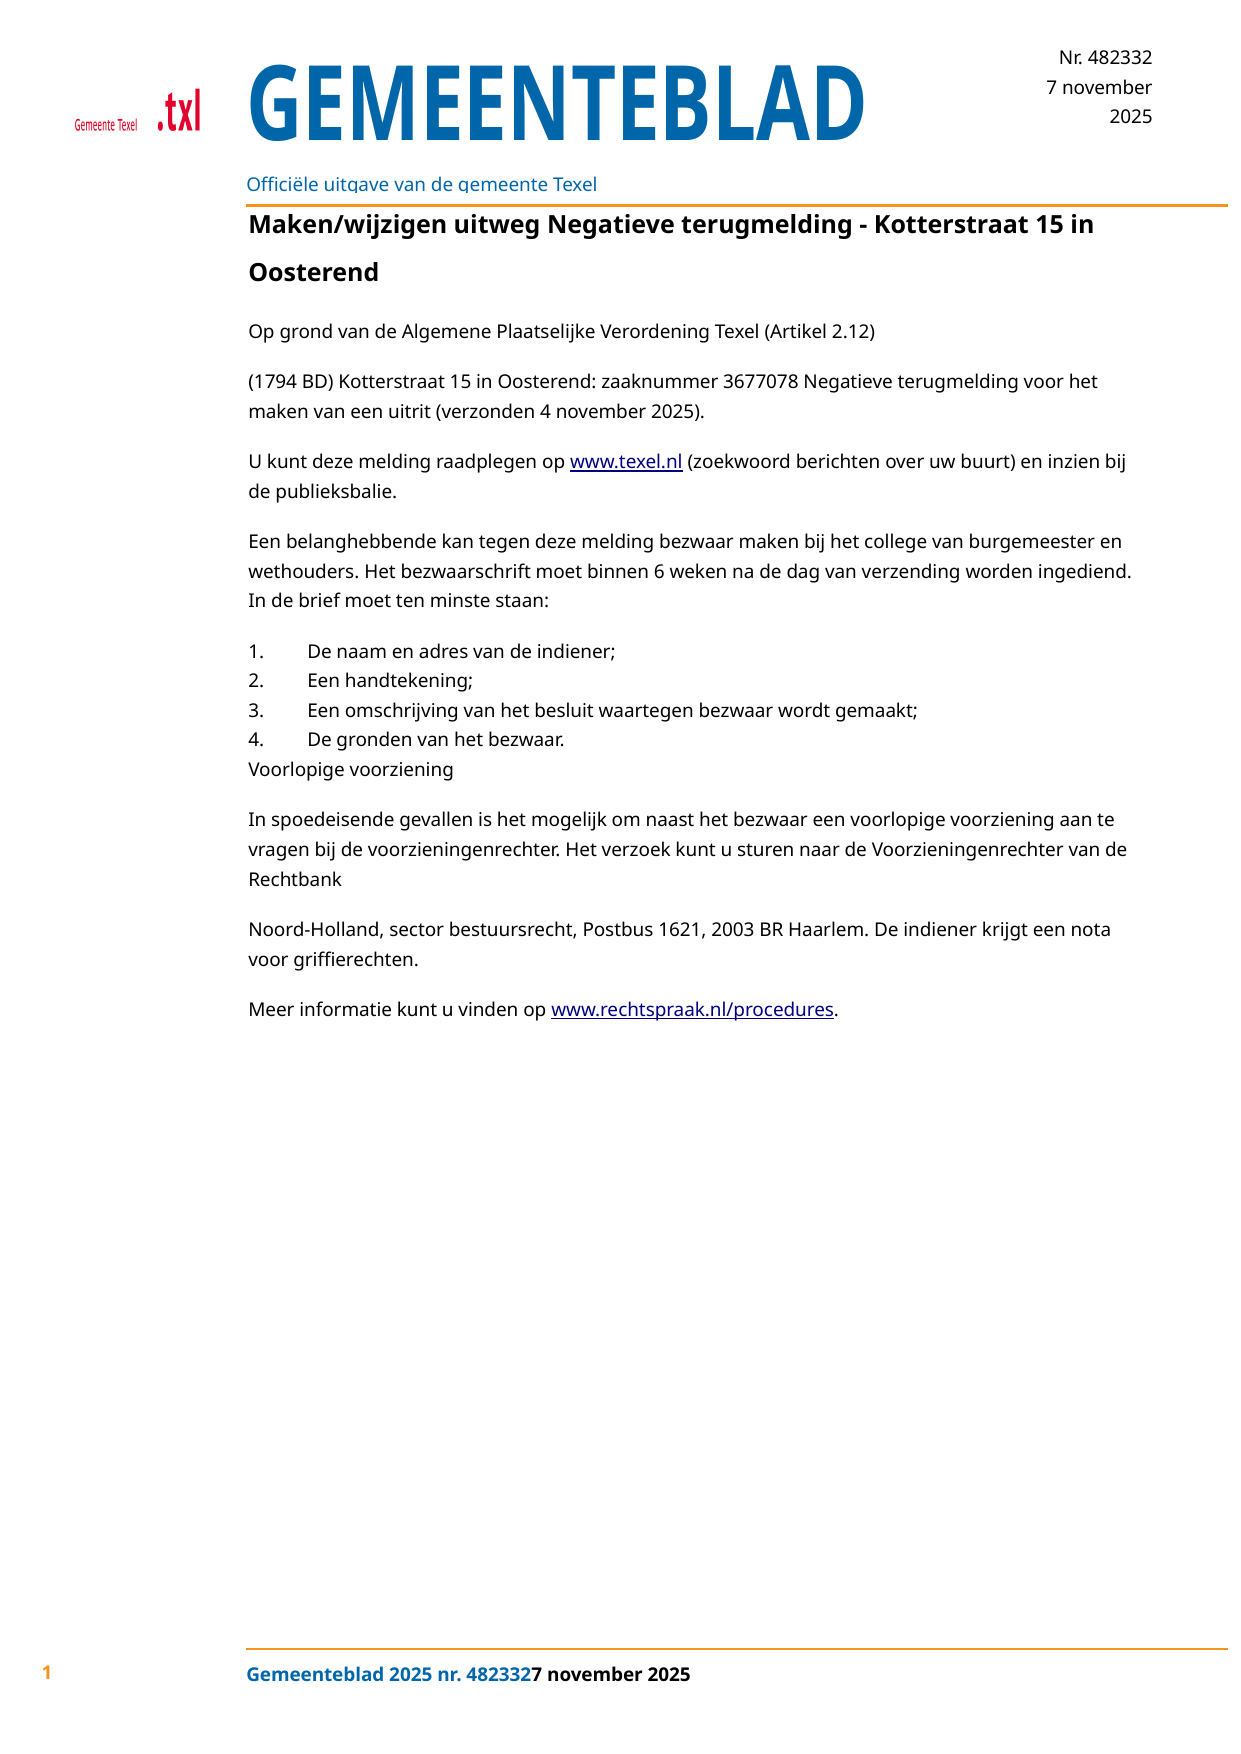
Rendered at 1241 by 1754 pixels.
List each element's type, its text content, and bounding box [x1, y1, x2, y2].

list Een handtekening; [248, 667, 1152, 693]
list De gronden van het bezwaar. [248, 727, 1152, 752]
text Voorlopige voorziening [248, 756, 1152, 782]
text U kunt deze melding raadplegen op www.texel.nl (zoekwoord berichten over uw buurt) en inzien bij de publieksbalie. [248, 448, 1152, 504]
picture [41, 47, 231, 172]
text Maken/wijzigen uitweg Negatieve terugmelding - Kotterstraat 15 in Oosterend [248, 207, 1152, 288]
text Noord-Holland, sector bestuursrecht, Postbus 1621, 2003 BR Haarlem. De indiener krijgt een nota voor griffierechten. [248, 916, 1152, 972]
list De naam en adres van de indiener; [248, 638, 1152, 664]
list Een omschrijving van het besluit waartegen bezwaar wordt gemaakt; [248, 697, 1152, 723]
text Een belanghebbende kan tegen deze melding bezwaar maken bij het college van burgemeester en wethouders. Het bezwaarschrift moet binnen 6 weken na de dag van verzending worden ingediend. In de brief moet ten minste staan: [248, 528, 1152, 613]
text Op grond van de Algemene Plaatselijke Verordening Texel (Artikel 2.12) [248, 318, 1152, 344]
text (1794 BD) Kotterstraat 15 in Oosterend: zaaknummer 3677078 Negatieve terugmelding voor het maken van een uitrit (verzonden 4 november 2025). [248, 368, 1152, 424]
text In spoedeisende gevallen is het mogelijk om naast het bezwaar een voorlopige voorziening aan te vragen bij de voorzieningenrechter. Het verzoek kunt u sturen naar de Voorzieningenrechter van de Rechtbank [248, 807, 1152, 892]
text Meer informatie kunt u vinden op www.rechtspraak.nl/procedures. [248, 996, 1152, 1022]
